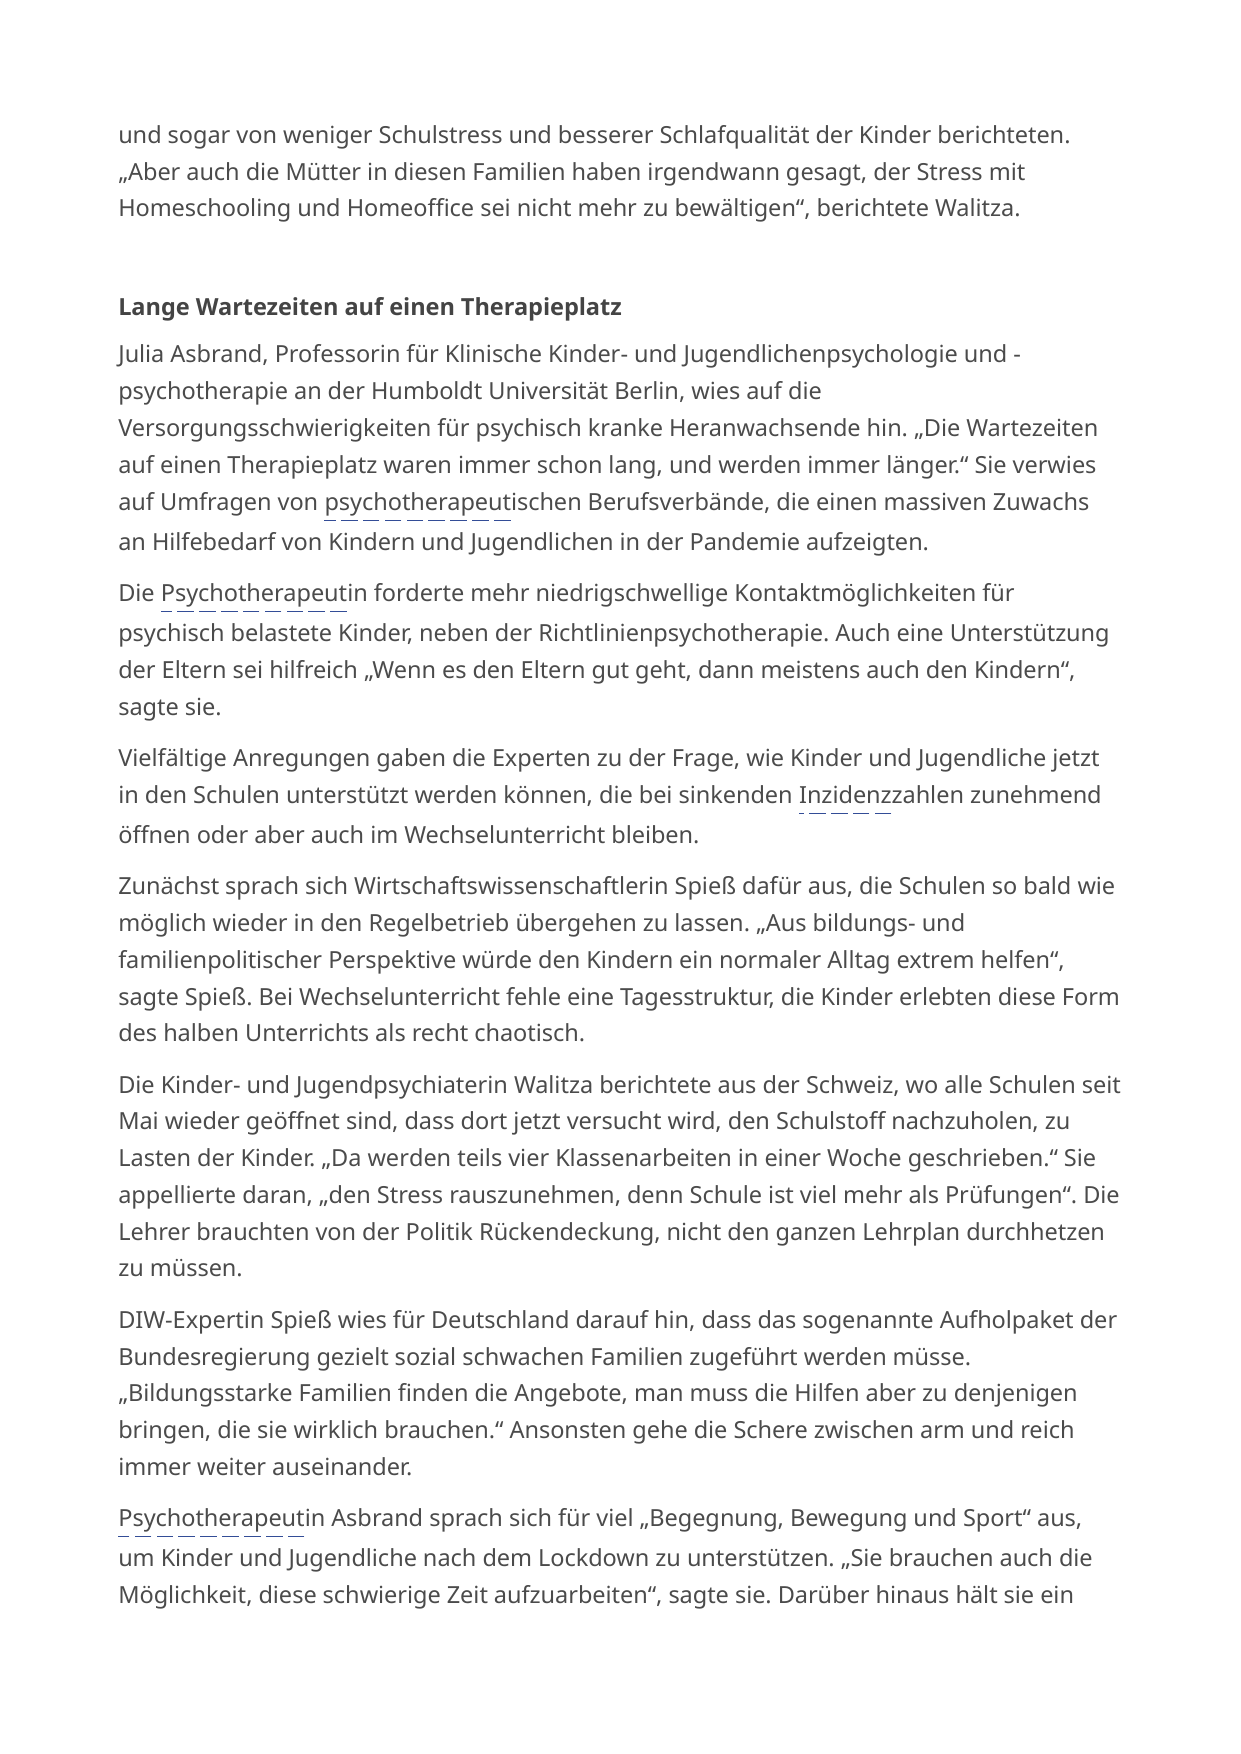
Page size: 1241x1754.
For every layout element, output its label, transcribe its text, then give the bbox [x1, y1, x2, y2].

text Vielfältige Anregungen gaben die Experten zu der Frage, wie Kinder und Jugendliche jetzt in den Schu­len unterstützt werden können, die bei sinkenden Inzidenzzahlen zunehmend öffnen oder aber auch im Wechselunterricht bleiben. [118, 741, 1122, 850]
text Julia Asbrand, Professorin für Klinische Kinder- und Jugendlichenpsychologie und -psychotherapie an der Humboldt Universität Berlin, wies auf die Versorgungsschwierigkeiten für psychisch kranke Heranwach­sende hin. „Die Wartezeiten auf einen Therapieplatz waren immer schon lang, und werden immer län­ger.“ Sie verwies auf Umfragen von psychotherapeutischen Berufsverbände, die einen massiven Zuwachs an Hilfebedarf von Kindern und Jugendlichen in der Pandemie aufzeigten. [118, 338, 1122, 557]
text Zunächst sprach sich Wirtschaftswissenschaftlerin Spieß dafür aus, die Schulen so bald wie möglich wieder in den Regelbetrieb übergehen zu lassen. „Aus bildungs- und familienpolitischer Perspektive würde den Kindern ein normaler Alltag extrem helfen“, sagte Spieß. Bei Wechselunterricht fehle eine Tagesstruktur, die Kinder erlebten diese Form des halben Unterrichts als recht chaotisch. [118, 869, 1122, 1048]
text Die Psychotherapeutin forderte mehr niedrigschwellige Kontaktmöglichkeiten für psychisch belastete Kinder, neben der Richtlinienpsychotherapie. Auch eine Unterstützung der Eltern sei hilfreich „Wenn es den Eltern gut geht, dann meistens auch den Kindern“, sagte sie. [118, 576, 1122, 722]
subtitle Lange Wartezeiten auf einen Therapieplatz [118, 290, 1122, 322]
text und sogar von weniger Schul­stress und besserer Schlafqualität der Kinder berichteten. „Aber auch die Mütter in diesen Familien ha­ben irgendwann gesagt, der Stress mit Homeschooling und Homeoffice sei nicht mehr zu bewältigen“, berichtete Walitza. [118, 118, 1122, 224]
text Die Kinder- und Jugendpsychiaterin Walitza berichtete aus der Schweiz, wo alle Schulen seit Mai wieder geöffnet sind, dass dort jetzt versucht wird, den Schulstoff nachzuholen, zu Lasten der Kinder. „Da wer­den teils vier Klassenarbeiten in einer Woche geschrieben.“ Sie appellierte daran, „den Stress rauszu­neh­men, denn Schule ist viel mehr als Prüfungen“. Die Lehrer brauchten von der Politik Rückendeckung, nicht den ganzen Lehrplan durchhetzen zu müssen. [118, 1068, 1122, 1284]
text DIW-Expertin Spieß wies für Deutschland darauf hin, dass das sogenannte Aufholpaket der Bundesregie­rung gezielt sozial schwachen Familien zugeführt werden müsse. „Bildungsstarke Familien finden die Angebote, man muss die Hilfen aber zu denjenigen bringen, die sie wirklich brauchen.“ Ansonsten gehe die Schere zwischen arm und reich immer weiter auseinander. [118, 1303, 1122, 1482]
text Psychotherapeutin Asbrand sprach sich für viel „Begegnung, Bewegung und Sport“ aus, um Kinder und Jugendliche nach dem Lockdown zu unterstützen. „Sie brauchen auch die Möglichkeit, diese schwierige Zeit aufzuarbeiten“, sagte sie. Darüber hinaus hält sie ein [118, 1502, 1122, 1610]
